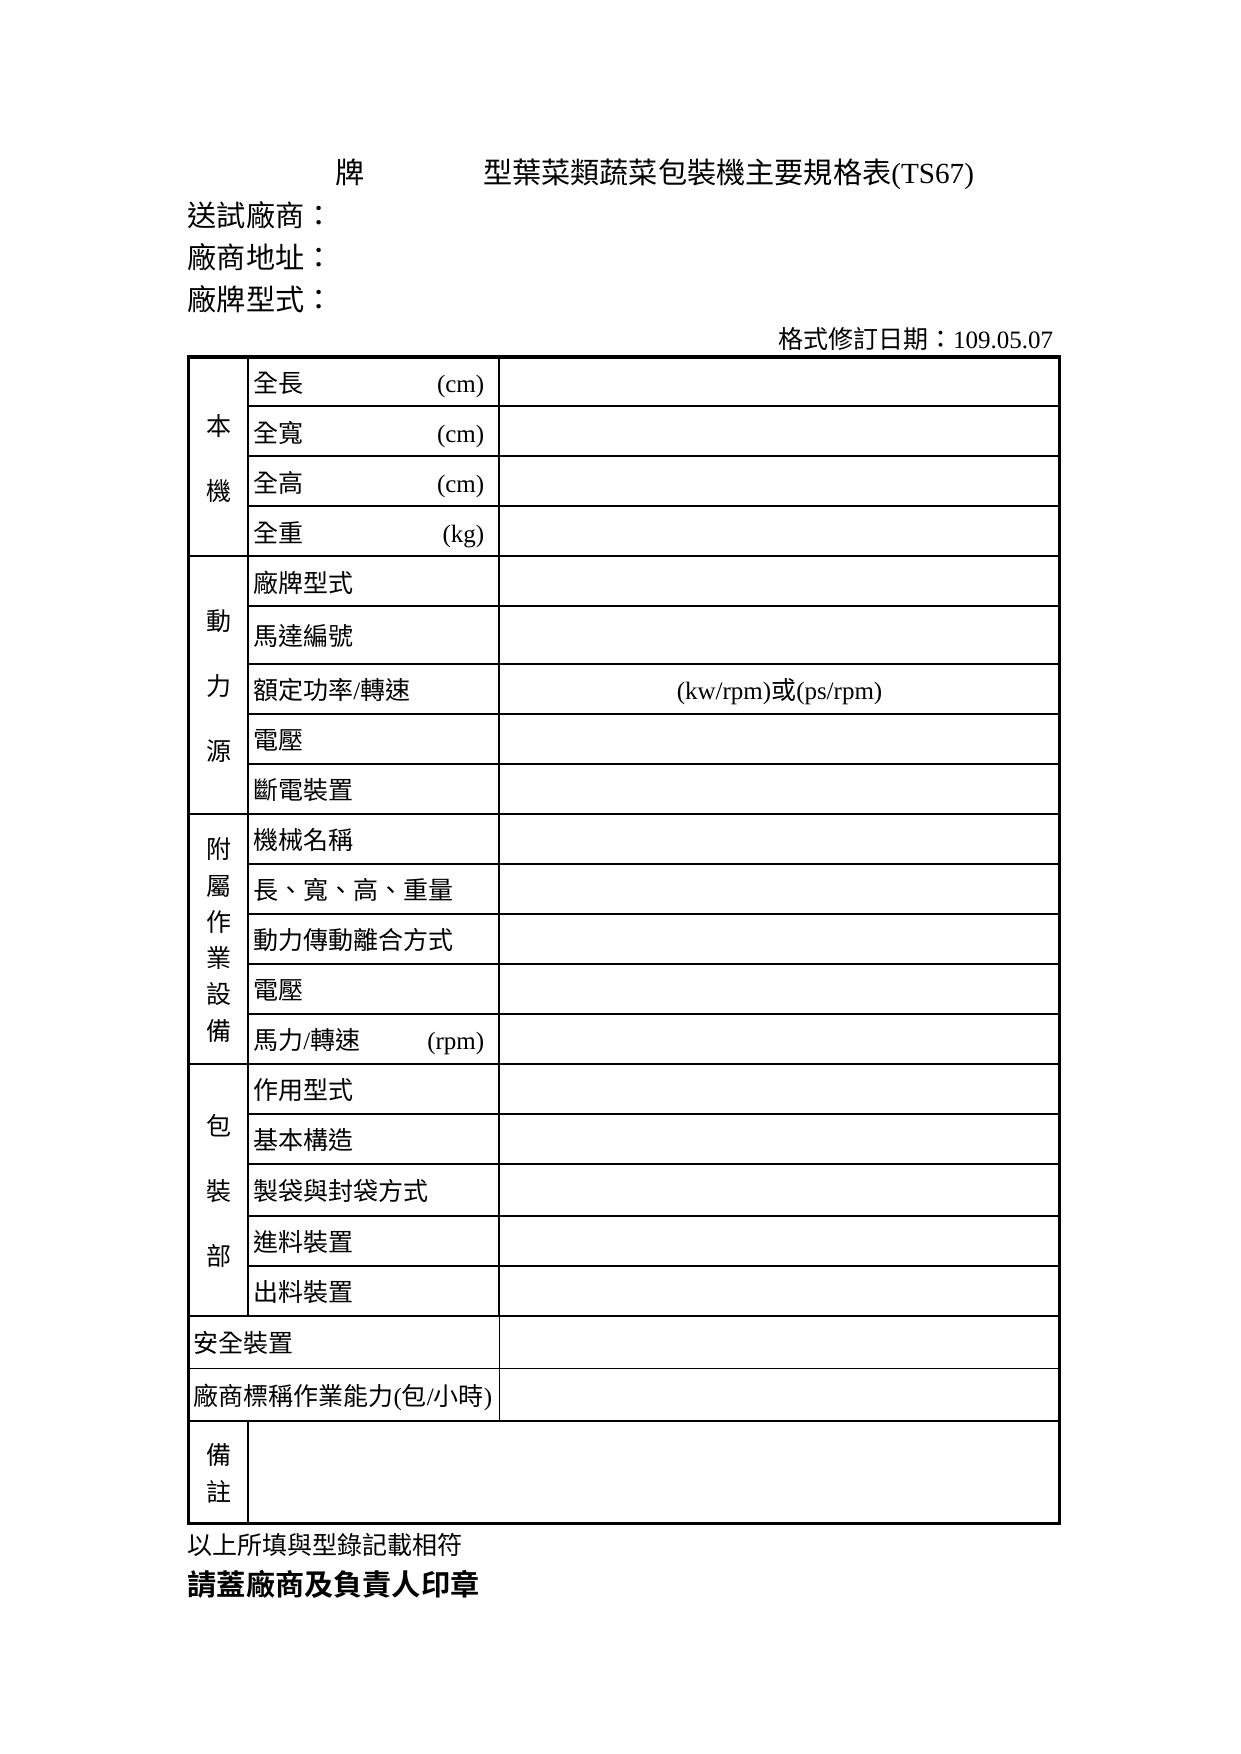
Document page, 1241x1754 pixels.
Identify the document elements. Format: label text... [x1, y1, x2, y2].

text 格式修訂日期：109.05.07 [187, 319, 1053, 355]
table_cell [500, 557, 1058, 605]
table_cell 動 力 源 [190, 557, 247, 813]
table_cell [500, 1267, 1058, 1315]
table_cell [500, 1317, 1058, 1368]
table_cell 額定功率/轉速 [249, 665, 498, 713]
table_cell [500, 965, 1058, 1013]
table_cell [500, 865, 1058, 913]
table_cell 基本構造 [249, 1115, 498, 1163]
text 廠商地址： [187, 234, 1053, 277]
table_cell [500, 1065, 1058, 1113]
table_cell [500, 915, 1058, 963]
text 請蓋廠商及負責人印章 [187, 1561, 1053, 1604]
table_cell 廠牌型式 [249, 557, 498, 605]
table_cell [500, 1015, 1058, 1063]
table_cell 長、寬、高、重量 [249, 865, 498, 913]
table_cell [500, 607, 1058, 663]
table_cell [500, 1217, 1058, 1265]
table_cell 全高 (cm) [249, 457, 498, 505]
table_cell [249, 1422, 1058, 1522]
table_header 全長 (cm) [249, 359, 498, 405]
table_cell 全寬 (cm) [249, 407, 498, 455]
table_header [500, 359, 1058, 405]
table_cell 備 註 [190, 1422, 247, 1522]
table_cell 作用型式 [249, 1065, 498, 1113]
table_cell [500, 715, 1058, 763]
table_cell [500, 815, 1058, 863]
table_cell [500, 407, 1058, 455]
table_cell 動力傳動離合方式 [249, 915, 498, 963]
table_cell [500, 1165, 1058, 1215]
text 以上所填與型錄記載相符 [187, 1525, 1053, 1561]
table_cell [500, 765, 1058, 813]
table_cell 出料裝置 [249, 1267, 498, 1315]
table_cell 機械名稱 [249, 815, 498, 863]
table_cell 斷電裝置 [249, 765, 498, 813]
table_cell 製袋與封袋方式 [249, 1165, 498, 1215]
table_cell [500, 1115, 1058, 1163]
table_cell 馬力/轉速 (rpm) [249, 1015, 498, 1063]
table_cell [500, 1369, 1058, 1420]
table_cell [500, 457, 1058, 505]
table_cell 安全裝置 [190, 1317, 499, 1368]
table_cell 電壓 [249, 965, 498, 1013]
table_cell [500, 507, 1058, 555]
text 牌 型葉菜類蔬菜包裝機主要規格表(TS67) [187, 150, 1053, 192]
table_cell 進料裝置 [249, 1217, 498, 1265]
table_cell 全重 (kg) [249, 507, 498, 555]
table_cell 馬達編號 [249, 607, 498, 663]
table_cell 電壓 [249, 715, 498, 763]
table_cell 包 裝 部 [190, 1065, 247, 1315]
text 送試廠商： [187, 192, 1053, 234]
text 廠牌型式： [187, 277, 1053, 319]
table_header 本 機 [190, 359, 247, 555]
table_cell (kw/rpm)或(ps/rpm) [500, 665, 1058, 713]
table_cell 附 屬 作 業 設 備 [190, 815, 247, 1063]
table_cell 廠商標稱作業能力(包/小時) [190, 1369, 499, 1420]
